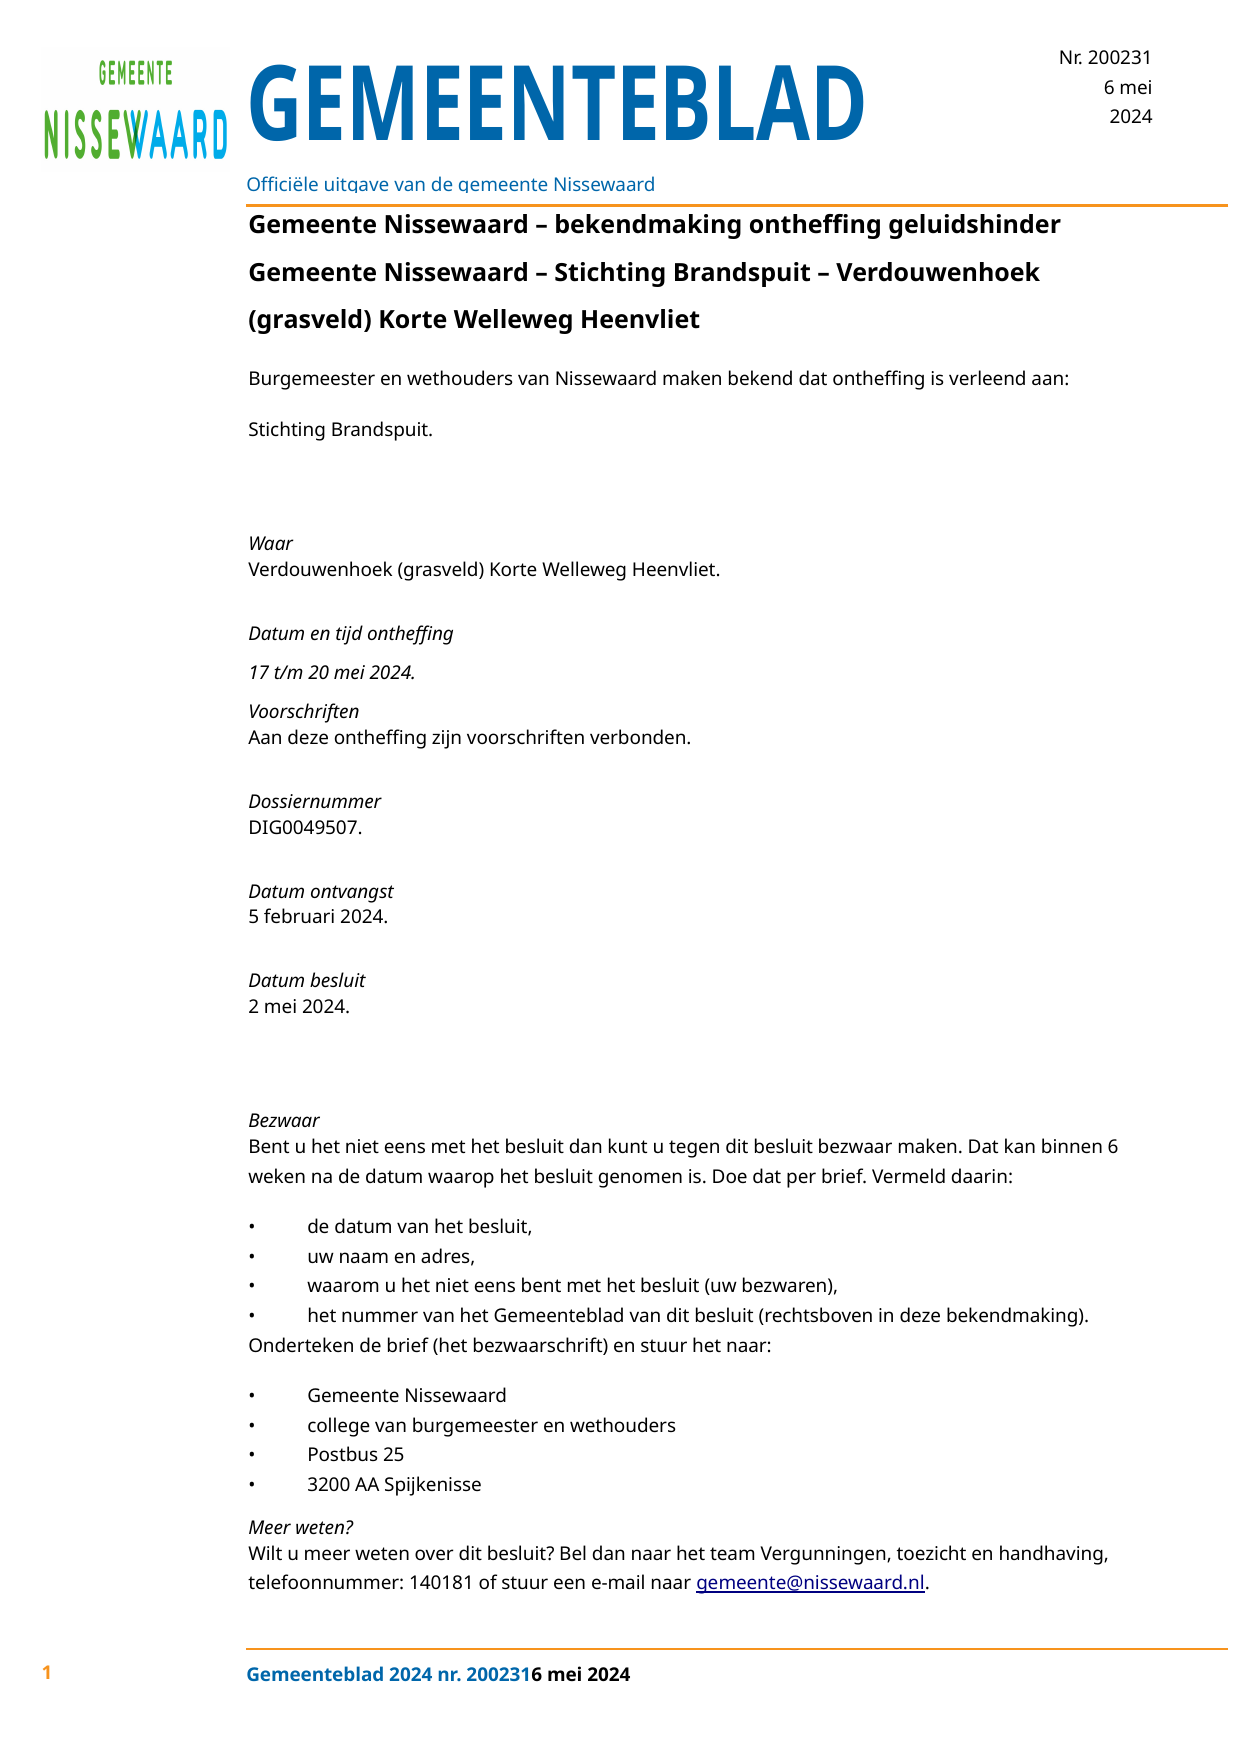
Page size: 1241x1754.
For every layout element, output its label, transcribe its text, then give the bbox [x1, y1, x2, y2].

text 5 februari 2024. [248, 904, 1152, 929]
picture [41, 47, 231, 172]
text Datum ontvangst [248, 878, 1152, 904]
list waarom u het niet eens bent met het besluit (uw bezwaren), [248, 1273, 1152, 1298]
text Verdouwenhoek (grasveld) Korte Welleweg Heenvliet. [248, 556, 1152, 582]
list Gemeente Nissewaard [248, 1382, 1152, 1408]
text Bezwaar [248, 1108, 1152, 1133]
list Postbus 25 [248, 1441, 1152, 1467]
text Waar [248, 530, 1152, 556]
list college van burgemeester en wethouders [248, 1412, 1152, 1437]
text Bent u het niet eens met het besluit dan kunt u tegen dit besluit bezwaar maken. Dat kan binnen 6 weken na de datum waarop het besluit genomen is. Doe dat per brief. Vermeld daarin: [248, 1133, 1152, 1189]
text Gemeente Nissewaard – bekendmaking ontheffing geluidshinder Gemeente Nissewaard – Stichting Brandspuit – Verdouwenhoek (grasveld) Korte Welleweg Heenvliet [248, 207, 1152, 336]
text DIG0049507. [248, 814, 1152, 840]
text 2 mei 2024. [248, 993, 1152, 1019]
text 17 t/m 20 mei 2024. [248, 659, 1152, 685]
text Datum en tijd ontheffing [248, 620, 1152, 646]
text Aan deze ontheffing zijn voorschriften verbonden. [248, 724, 1152, 750]
text Wilt u meer weten over dit besluit? Bel dan naar het team Vergunningen, toezicht en handhaving, telefoonnummer: 140181 of stuur een e-mail naar gemeente@nissewaard.nl. [248, 1540, 1152, 1595]
text Stichting Brandspuit. [248, 416, 1152, 442]
list de datum van het besluit, [248, 1213, 1152, 1239]
text Dossiernummer [248, 788, 1152, 814]
list het nummer van het Gemeenteblad van dit besluit (rechtsboven in deze bekendmaking). [248, 1302, 1152, 1328]
text Burgemeester en wethouders van Nissewaard maken bekend dat ontheffing is verleend aan: [248, 366, 1152, 391]
text Meer weten? [248, 1514, 1152, 1540]
text Datum besluit [248, 968, 1152, 993]
list uw naam en adres, [248, 1243, 1152, 1269]
text Voorschriften [248, 698, 1152, 724]
list 3200 AA Spijkenisse [248, 1471, 1152, 1497]
text Onderteken de brief (het bezwaarschrift) en stuur het naar: [248, 1332, 1152, 1357]
